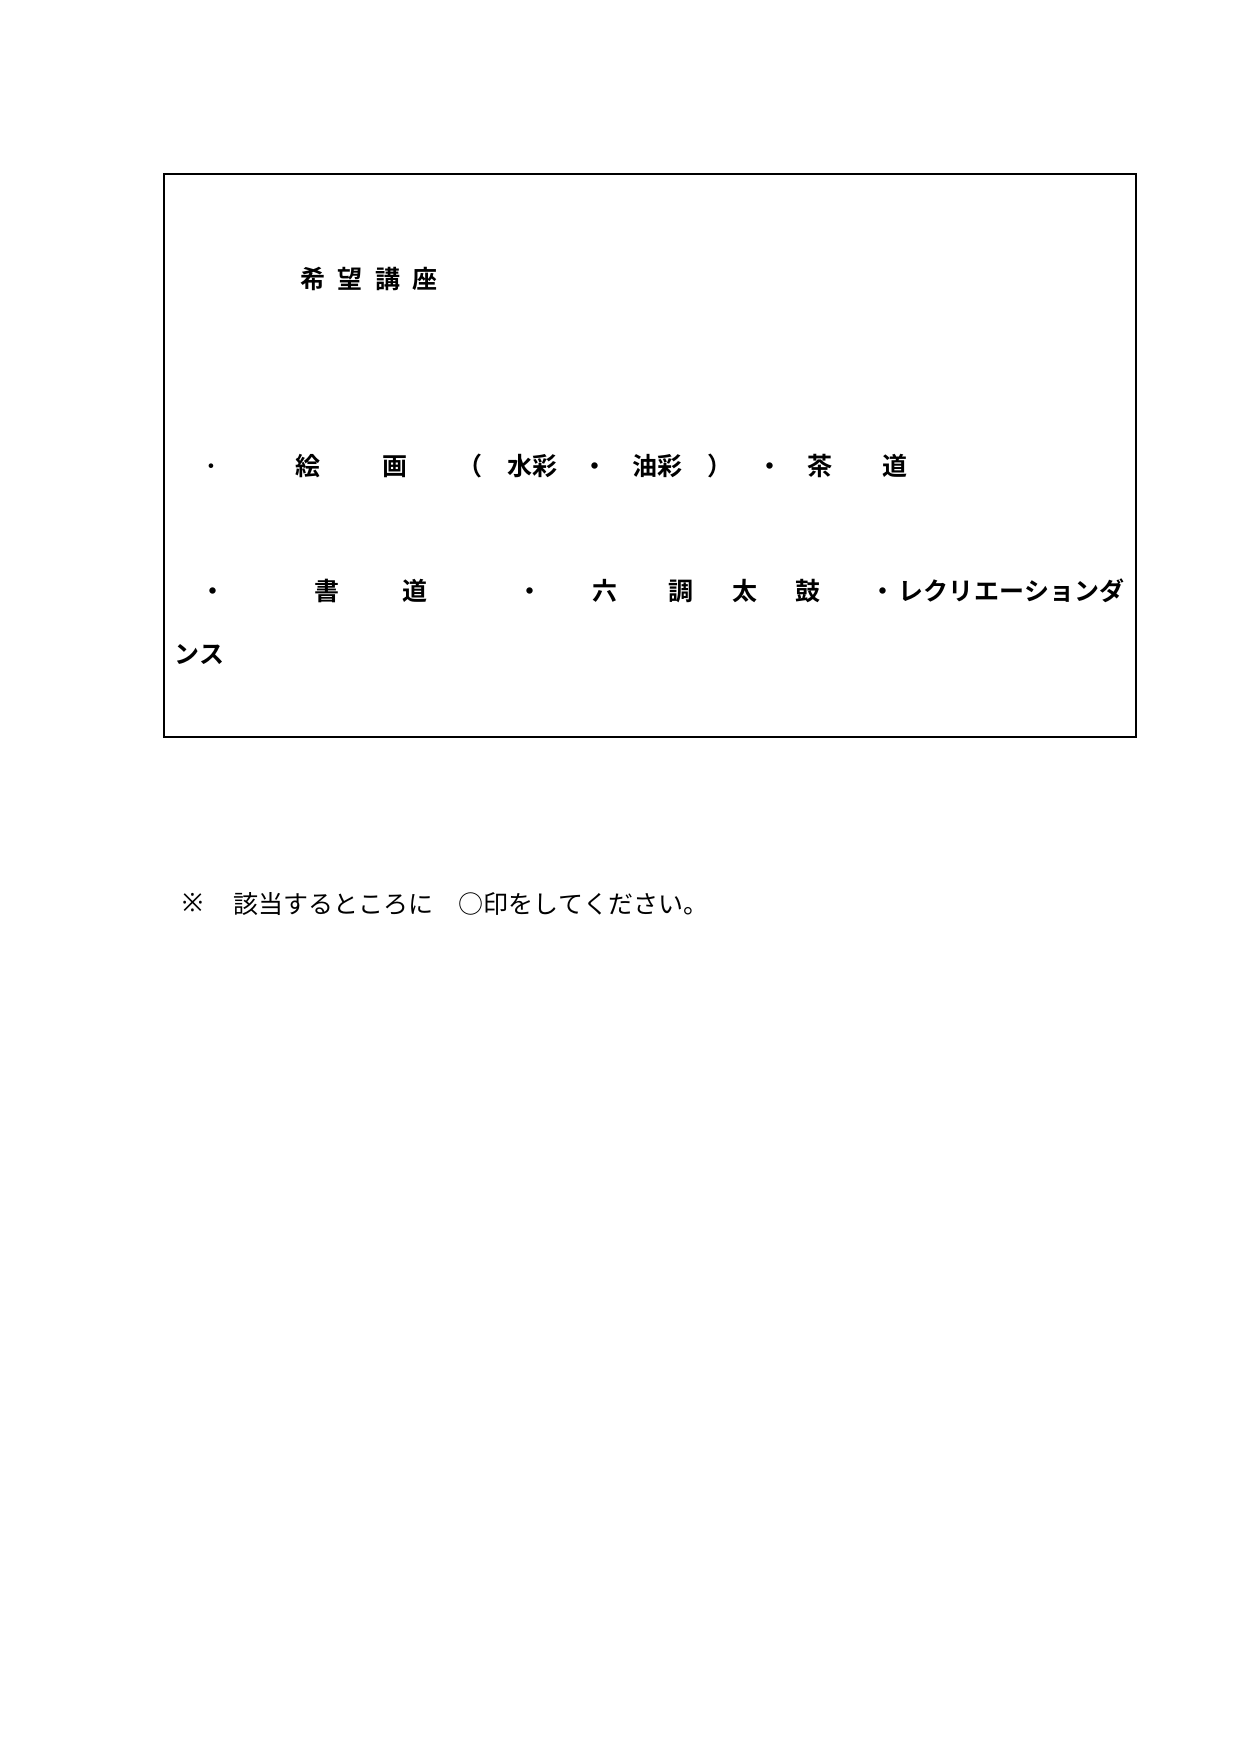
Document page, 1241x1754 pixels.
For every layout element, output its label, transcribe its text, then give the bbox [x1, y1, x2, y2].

list 該当するところに ○印をしてください。 [177, 861, 1122, 923]
table_cell 希 望 講 座 絵 画 （ 水彩 ・ 油彩 ） ・ 茶 道 ・ 書 道 ・ 六 調 太 鼓 ・レクリエーションダンス [165, 175, 1135, 736]
